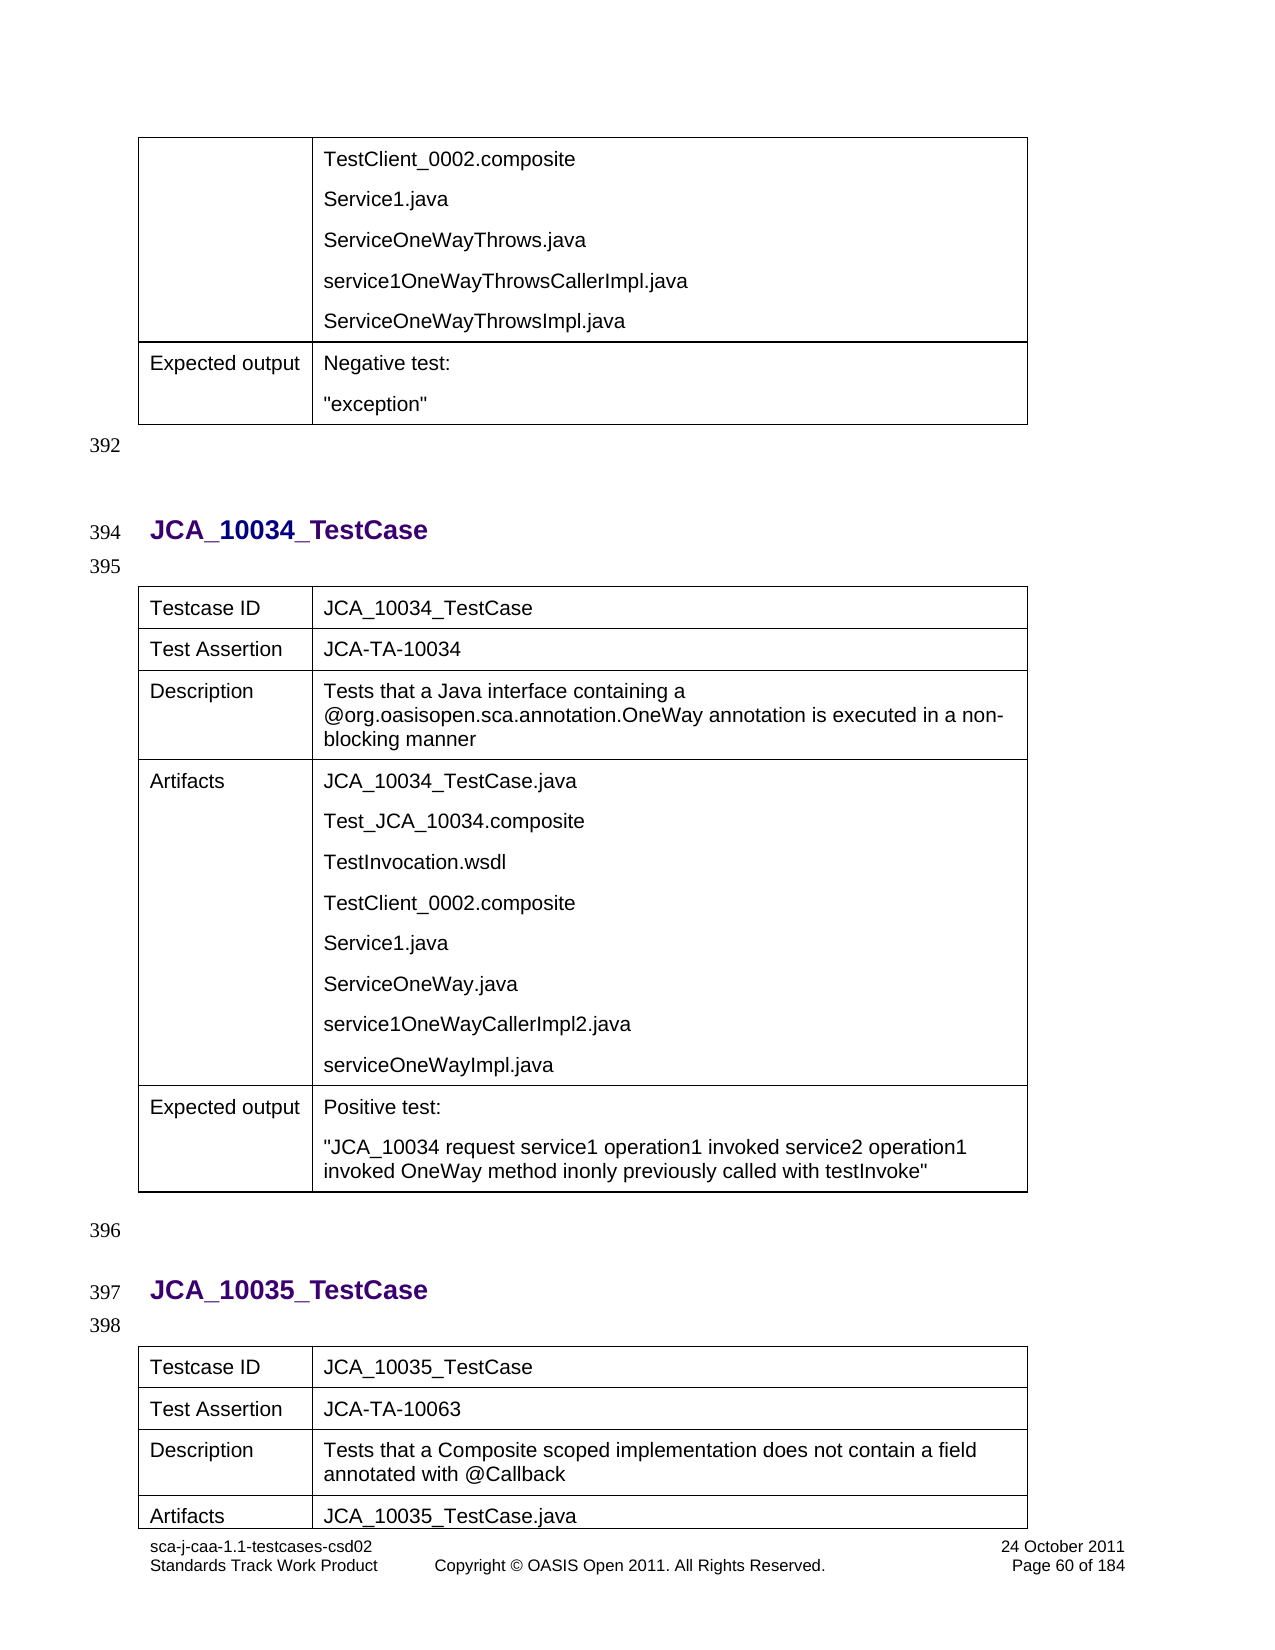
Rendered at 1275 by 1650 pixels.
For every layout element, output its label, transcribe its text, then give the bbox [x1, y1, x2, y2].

table_cell Positive test: "JCA_10034 request service1 operation1 invoked service2 operation1 invoked OneWay method inonly previously called with testInvoke" [313, 1086, 1027, 1191]
table_cell JCA_10035_TestCase.java [313, 1496, 1027, 1528]
table_cell Artifacts [139, 1496, 312, 1528]
table_header Testcase ID [139, 1347, 312, 1387]
table_cell Test Assertion [139, 629, 312, 669]
table_header JCA_10034_TestCase [313, 587, 1027, 628]
table_cell JCA-TA-10063 [313, 1388, 1027, 1429]
table_cell JCA_10034_TestCase.java Test_JCA_10034.composite TestInvocation.wsdl TestClient_0002.composite Service1.java ServiceOneWay.java service1OneWayCallerImpl2.java serviceOneWayImpl.java [313, 760, 1027, 1085]
table_cell Test Assertion [139, 1388, 312, 1429]
table_cell [139, 138, 312, 341]
table_cell Tests that a Java interface containing a @org.oasisopen.sca.annotation.OneWay annotation is executed in a non-blocking manner [313, 671, 1027, 759]
table_cell TestClient_0002.composite Service1.java ServiceOneWayThrows.java service1OneWayThrowsCallerImpl.java ServiceOneWayThrowsImpl.java [313, 138, 1027, 341]
table_cell Description [139, 1430, 312, 1494]
table_cell Negative test: "exception" [313, 343, 1027, 424]
table_cell Expected output [139, 343, 312, 424]
table_cell Expected output [139, 1086, 312, 1191]
subtitle JCA_10034_TestCase [150, 514, 1125, 546]
table_cell JCA-TA-10034 [313, 629, 1027, 669]
table_cell Artifacts [139, 760, 312, 1085]
table_header JCA_10035_TestCase [313, 1347, 1027, 1387]
table_cell Tests that a Composite scoped implementation does not contain a field annotated with @Callback [313, 1430, 1027, 1494]
subtitle JCA_10035_TestCase [150, 1274, 1125, 1305]
table_header Testcase ID [139, 587, 312, 628]
table_cell Description [139, 671, 312, 759]
